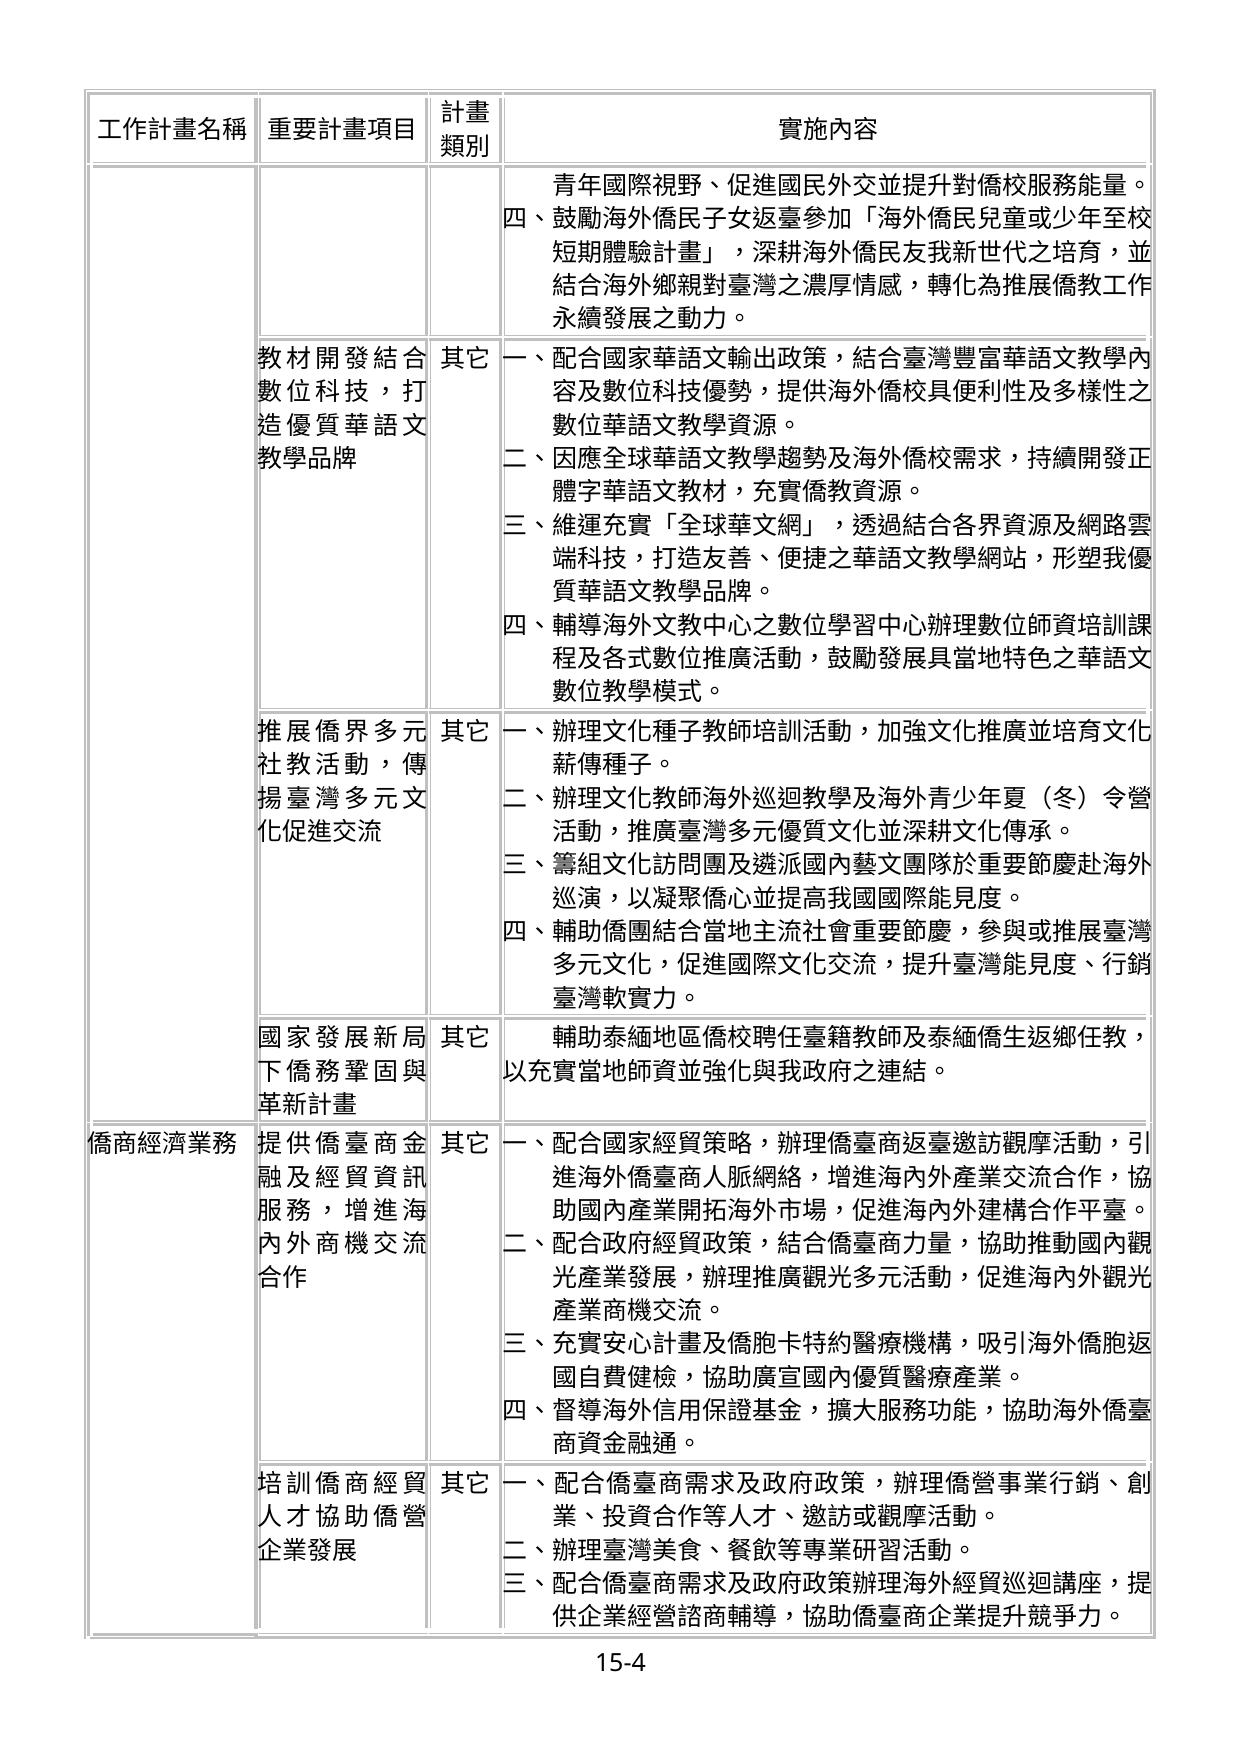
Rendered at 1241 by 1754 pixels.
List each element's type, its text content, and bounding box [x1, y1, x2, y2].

table_cell 一、配合國家經貿策略，辦理僑臺商返臺邀訪觀摩活動，引進海外僑臺商人脈網絡，增進海內外產業交流合作，協助國內產業開拓海外市場，促進海內外建構合作平臺。 二、配合政府經貿政策，結合僑臺商力量，協助推動國內觀光產業發展，辦理推廣觀光多元活動，促進海內外觀光產業商機交流。 三、充實安心計畫及僑胞卡特約醫療機構，吸引海外僑胞返國自費健檢，協助廣宣國內優質醫療產業。 四、督導海外信用保證基金，擴大服務功能，協助海外僑臺商資金融通。 [502, 1120, 1153, 1459]
table_cell 一、配合僑臺商需求及政府政策，辦理僑營事業行銷、創業、投資合作等人才、邀訪或觀摩活動。 二、辦理臺灣美食、餐飲等專業研習活動。 三、配合僑臺商需求及政府政策辦理海外經貿巡迴講座，提供企業經營諮商輔導，協助僑臺商企業提升競爭力。 [502, 1460, 1153, 1632]
table_cell 其它 [431, 714, 499, 1014]
table_cell 輔助泰緬地區僑校聘任臺籍教師及泰緬僑生返鄉任教，以充實當地師資並強化與我政府之連結。 [502, 1014, 1153, 1120]
table_cell 其它 [428, 1460, 502, 1632]
table_cell 一、辦理文化種子教師培訓活動，加強文化推廣並培育文化薪傳種子。 二、辦理文化教師海外巡迴教學及海外青少年夏（冬）令營活動，推廣臺灣多元優質文化並深耕文化傳承。 三、籌組文化訪問團及遴派國內藝文團隊於重要節慶赴海外巡演，以凝聚僑心並提高我國國際能見度。 四、輔助僑團結合當地主流社會重要節慶，參與或推展臺灣多元文化，促進國際文化交流，提升臺灣能見度、行銷臺灣軟實力。 [502, 708, 1153, 1014]
table_cell 提供僑臺商金融及經貿資訊服務，增進海內外商機交流合作 [261, 1126, 425, 1459]
table_header 重要計畫項目 [258, 90, 428, 162]
table_cell [261, 168, 425, 334]
table_cell 其它 [431, 1020, 499, 1120]
table_cell [87, 162, 257, 1120]
table_cell 其它 [431, 341, 499, 707]
table_cell 培訓僑商經貿人才協助僑營企業發展 [258, 1466, 428, 1632]
table_cell 一、配合國家華語文輸出政策，結合臺灣豐富華語文教學內容及數位科技優勢，提供海外僑校具便利性及多樣性之數位華語文教學資源。 二、因應全球華語文教學趨勢及海外僑校需求，持續開發正體字華語文教材，充實僑教資源。 三、維運充實「全球華文網」，透過結合各界資源及網路雲端科技，打造友善、便捷之華語文教學網站，形塑我優質華語文教學品牌。 四、輔導海外文教中心之數位學習中心辦理數位師資培訓課程及各式數位推廣活動，鼓勵發展具當地特色之華語文數位教學模式。 [502, 335, 1153, 707]
table_cell 國家發展新局下僑務鞏固與革新計畫 [261, 1020, 425, 1120]
table_cell [431, 168, 499, 334]
table_cell 其它 [431, 1126, 499, 1459]
table_header 實施內容 [502, 90, 1153, 162]
table_header 工作計畫名稱 [90, 95, 257, 162]
table_cell 教材開發結合數位科技，打造優質華語文教學品牌 [261, 341, 425, 707]
table_header 計畫類別 [428, 90, 502, 162]
table_cell 推展僑界多元社教活動，傳揚臺灣多元文化促進交流 [261, 714, 425, 1014]
table_cell 青年國際視野、促進國民外交並提升對僑校服務能量。 四、鼓勵海外僑民子女返臺參加「海外僑民兒童或少年至校短期體驗計畫」，深耕海外僑民友我新世代之培育，並結合海外鄉親對臺灣之濃厚情感，轉化為推展僑教工作永續發展之動力。 [502, 162, 1153, 334]
table_cell 僑商經濟業務 [87, 1120, 257, 1632]
